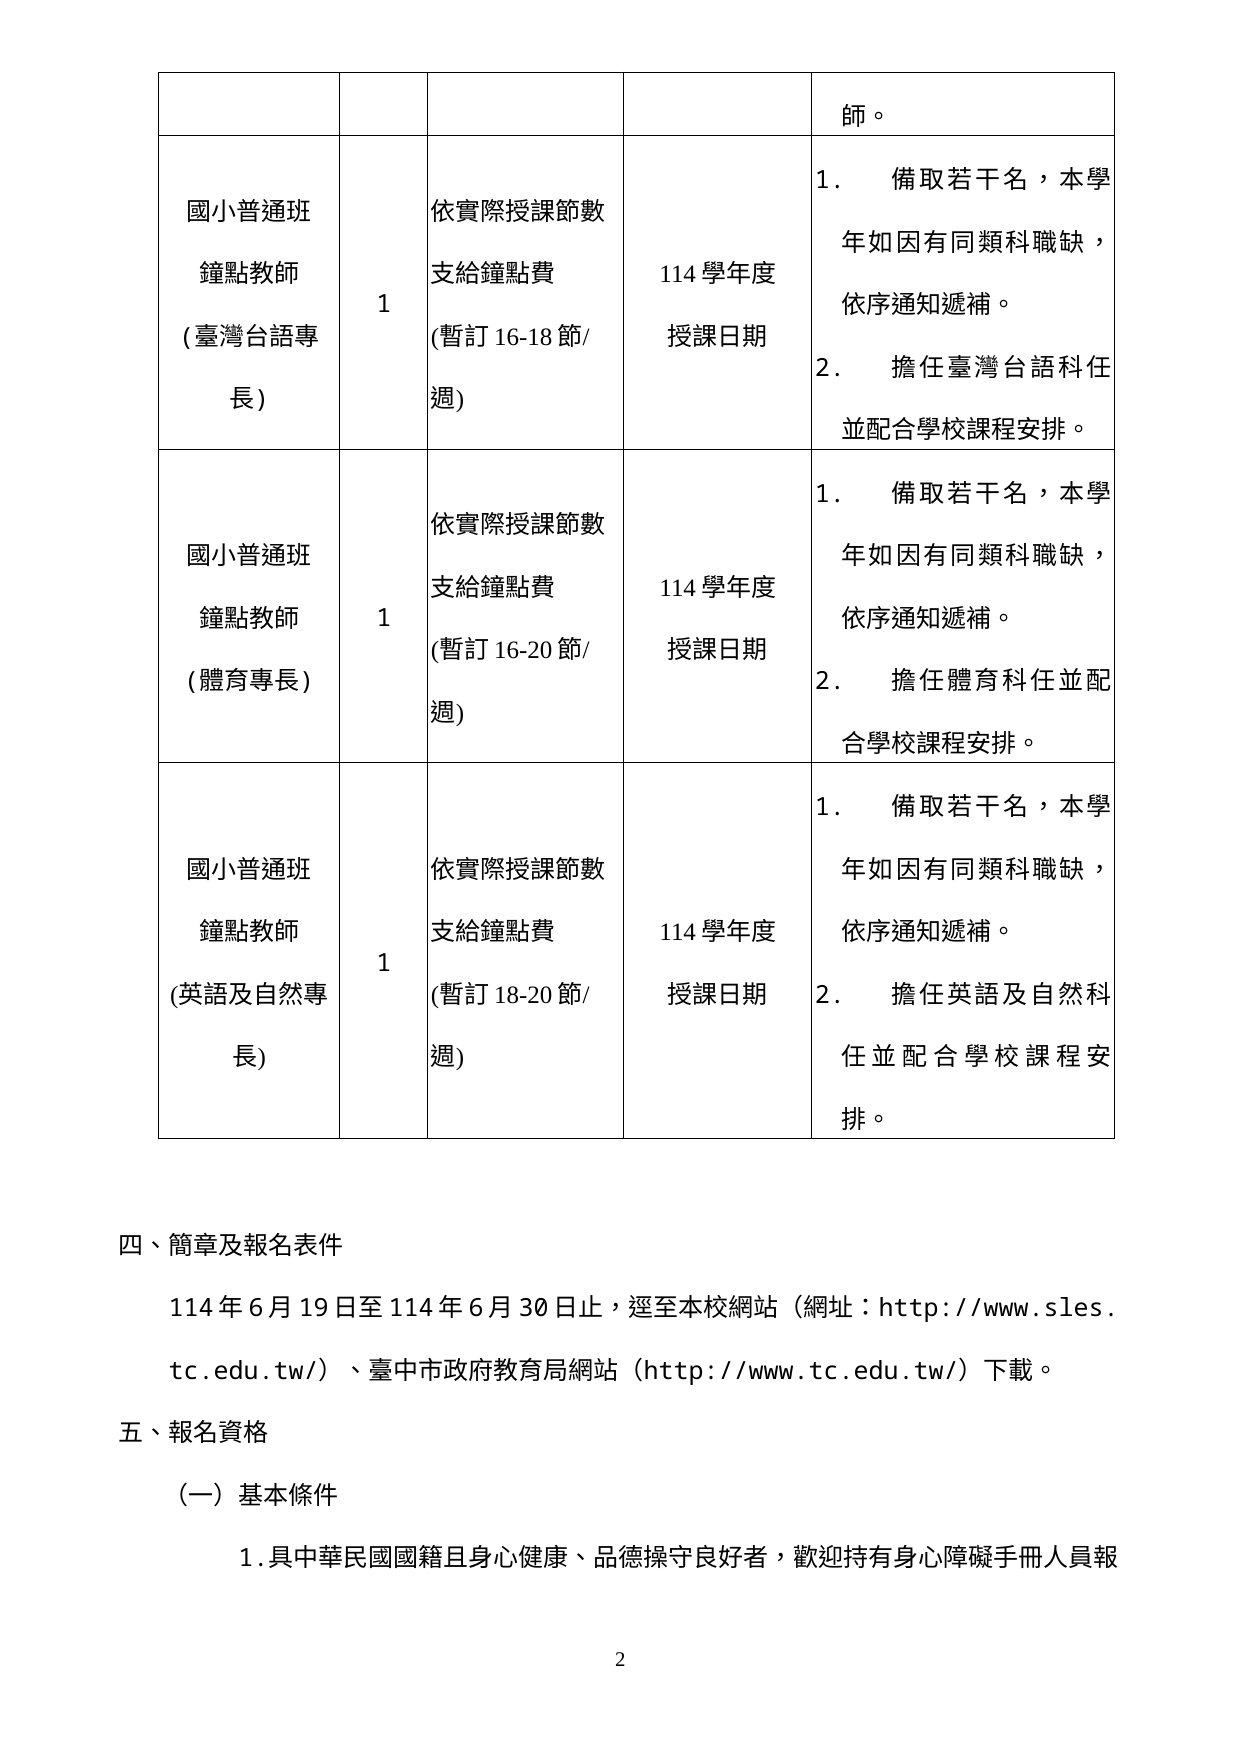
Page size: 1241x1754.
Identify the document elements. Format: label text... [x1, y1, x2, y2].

table_cell 備取若干名，本學年如因有同類科職缺，依序通知遞補。 擔任臺灣台語科任並配合學校課程安排。 [812, 136, 1114, 449]
text （一）基本條件 [118, 1452, 1122, 1514]
table_cell 依實際授課節數支給鐘點費 (暫訂18-20節/週) [428, 763, 623, 1138]
table_cell 114學年度 授課日期 [624, 450, 811, 762]
table_cell [159, 73, 339, 135]
text 1.具中華民國國籍且身心健康、品德操守良好者，歡迎持有身心障礙手冊人員報 [118, 1514, 1122, 1577]
table_cell 備取若干名，本學年如因有同類科職缺，依序通知遞補。 擔任體育科任並配合學校課程安排。 [812, 450, 1114, 762]
table_cell [428, 73, 623, 135]
text 四、簡章及報名表件 114年6月19日至114年6月30日止，逕至本校網站（網址：http://www.sles.tc.edu.tw/）、臺中市政府教育局網站（http://www.tc.edu.tw/）下載。 [118, 1202, 1122, 1389]
text 五、報名資格 [118, 1389, 1122, 1452]
table_cell 114學年度 授課日期 [624, 136, 811, 449]
table_cell [340, 73, 427, 135]
table_cell [624, 73, 811, 135]
table_cell 國小普通班 鐘點教師 (臺灣台語專長) [159, 136, 339, 449]
table_cell 如代理原因消滅，即應無條件解聘，不得異議。 預估缺額係依據教育部國民教育署補助各地方政府114學年度推動國小合理教師員額計畫辦理，俟臺中市政府教育局核定該計畫後進用。 備取若干名，本學年如因有同類科職缺，依序通知遞補。 擔任國小普通班導師。 [812, 73, 1114, 135]
table_cell 1 [340, 450, 427, 762]
table_cell 依實際授課節數支給鐘點費 (暫訂16-20節/週) [428, 450, 623, 762]
table_cell 1 [340, 136, 427, 449]
table_cell 國小普通班 鐘點教師 (英語及自然專長) [159, 763, 339, 1138]
table_cell 國小普通班 鐘點教師 (體育專長) [159, 450, 339, 762]
table_cell 114學年度 授課日期 [624, 763, 811, 1138]
table_cell 1 [340, 763, 427, 1138]
table_cell 依實際授課節數支給鐘點費 (暫訂16-18節/週) [428, 136, 623, 449]
table_cell 備取若干名，本學年如因有同類科職缺，依序通知遞補。 擔任英語及自然科任並配合學校課程安排。 [812, 763, 1114, 1138]
